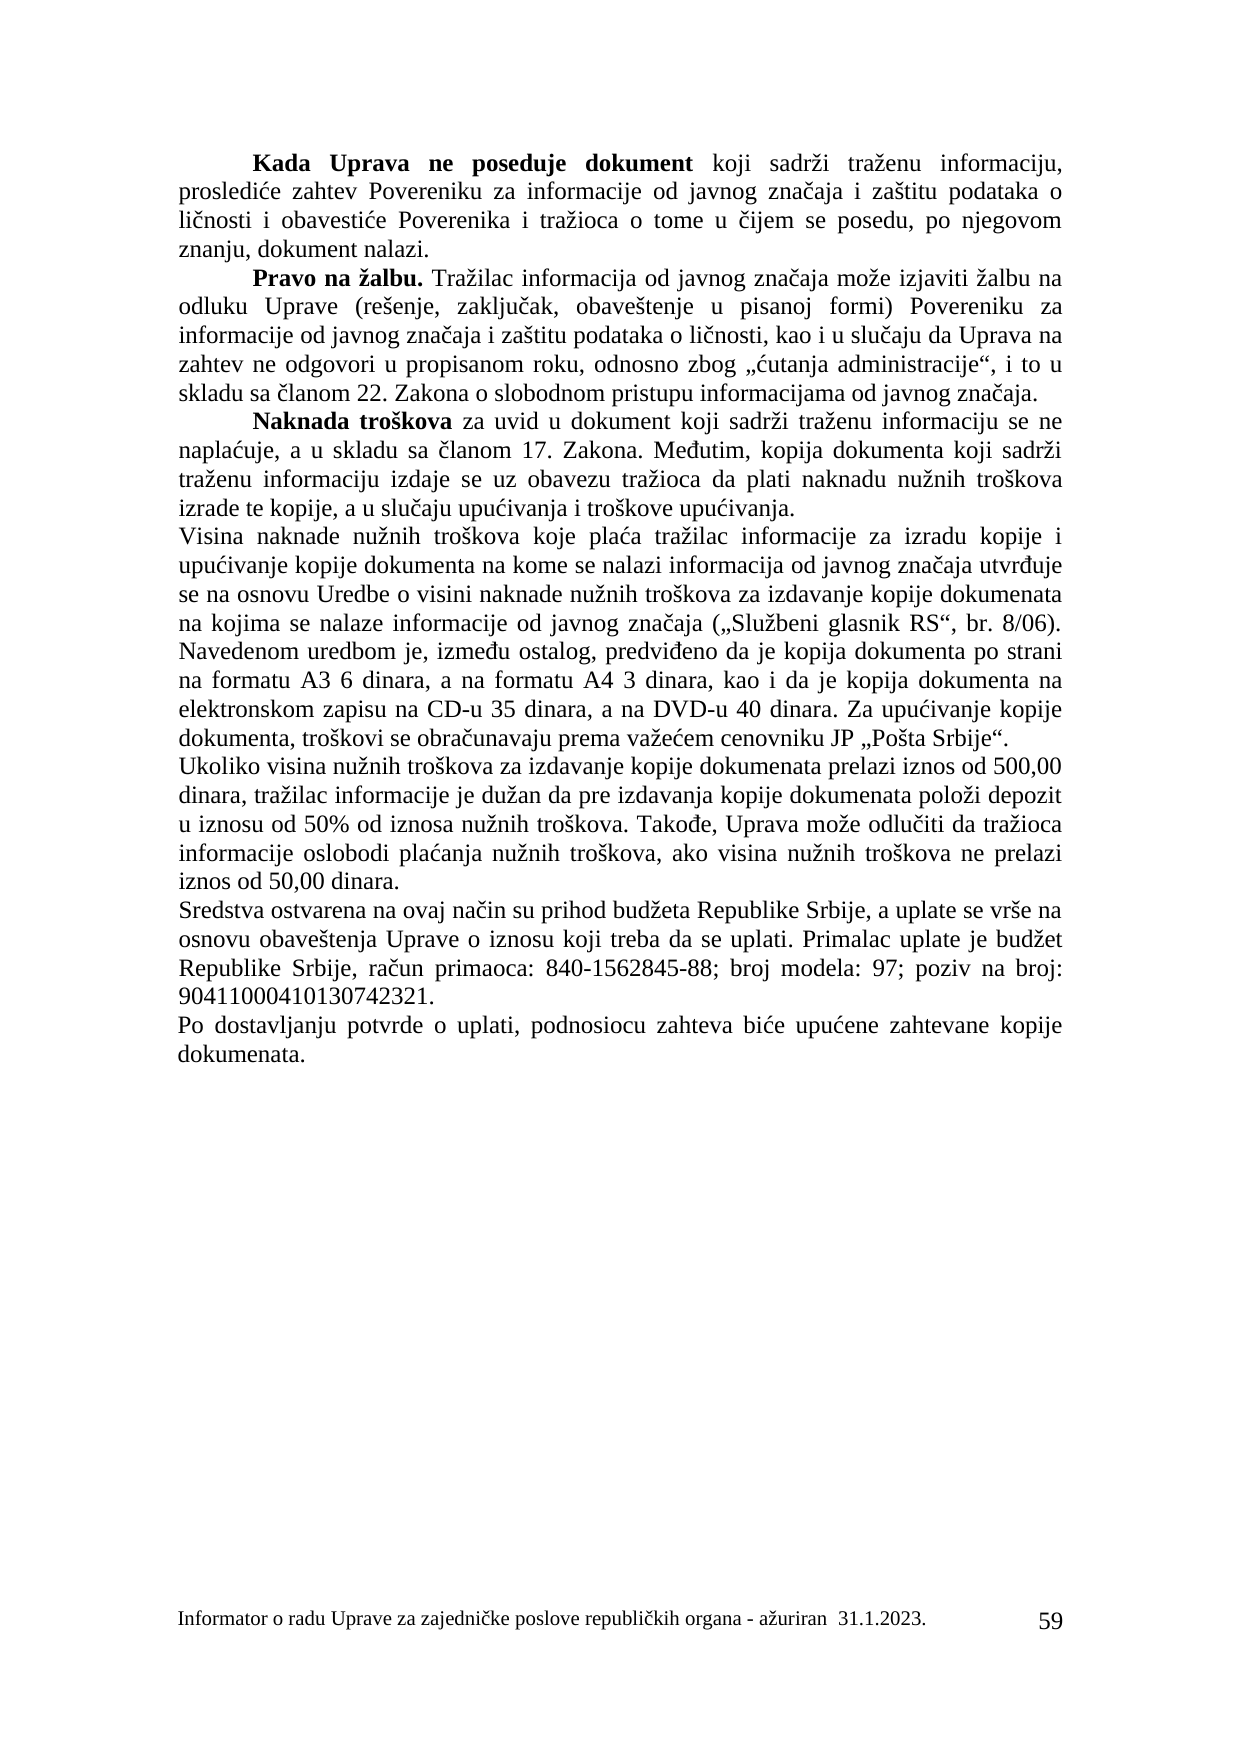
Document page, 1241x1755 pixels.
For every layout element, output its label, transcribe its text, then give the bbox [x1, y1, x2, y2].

text Naknada troškova za uvid u dokument koji sadrži traženu informaciju se ne naplaćuje, a u skladu sa članom 17. Zakona. Međutim, kopija dokumenta koji sadrži traženu informaciju izdaje se uz obavezu tražioca da plati naknadu nužnih troškova izrade te kopije, a u slučaju upućivanja i troškove upućivanja. [178, 406, 1063, 521]
text Visina naknade nužnih troškova koje plaća tražilac informacije za izradu kopije i upućivanje kopije dokumenta na kome se nalazi informacija od javnog značaja utvrđuje se na osnovu Uredbe o visini naknade nužnih troškova za izdavanje kopije dokumenata na kojima se nalaze informacije od javnog značaja („Službeni glasnik RS“, br. 8/06). Navedenom uredbom je, između ostalog, predviđeno da je kopija dokumenta po strani na formatu A3 6 dinara, a na formatu A4 3 dinara, kao i da je kopija dokumenta na elektronskom zapisu na CD-u 35 dinara, a na DVD-u 40 dinara. Za upućivanje kopije dokumenta, troškovi se obračunavaju prema važećem cenovniku JP „Pošta Srbije“. [178, 521, 1063, 751]
text Sredstva ostvarena na ovaj način su prihod budžeta Republike Srbije, a uplate se vrše na osnovu obaveštenja Uprave o iznosu koji treba da se uplati. Primalac uplate je budžet Republike Srbije, račun primaoca: 840-1562845-88; broj modela: 97; poziv na broj: 90411000410130742321. [178, 895, 1063, 1010]
text Ukoliko visina nužnih troškova za izdavanje kopije dokumenata prelazi iznos od 500,00 dinara, tražilac informacije je dužan da pre izdavanja kopije dokumenata položi depozit u iznosu od 50% od iznosa nužnih troškova. Takođe, Uprava može odlučiti da tražioca informacije oslobodi plaćanja nužnih troškova, ako visina nužnih troškova ne prelazi iznos od 50,00 dinara. [178, 751, 1063, 895]
text Pravo na žalbu. Tražilac informacija od javnog značaja može izjaviti žalbu na odluku Uprave (rešenje, zaklјučak, obaveštenje u pisanoj formi) Povereniku za informacije od javnog značaja i zaštitu podataka o ličnosti, kao i u slučaju da Uprava na zahtev ne odgovori u propisanom roku, odnosno zbog „ćutanja administracije“, i to u skladu sa članom 22. Zakona o slobodnom pristupu informacijama od javnog značaja. [178, 263, 1063, 406]
text Kada Uprava ne poseduje dokument koji sadrži traženu informaciju, proslediće zahtev Povereniku za informacije od javnog značaja i zaštitu podataka o ličnosti i obavestiće Poverenika i tražioca o tome u čijem se posedu, po njegovom znanju, dokument nalazi. [178, 148, 1063, 263]
text Po dostavlјanju potvrde o uplati, podnosiocu zahteva biće upućene zahtevane kopije dokumenata. [177, 1010, 1063, 1068]
